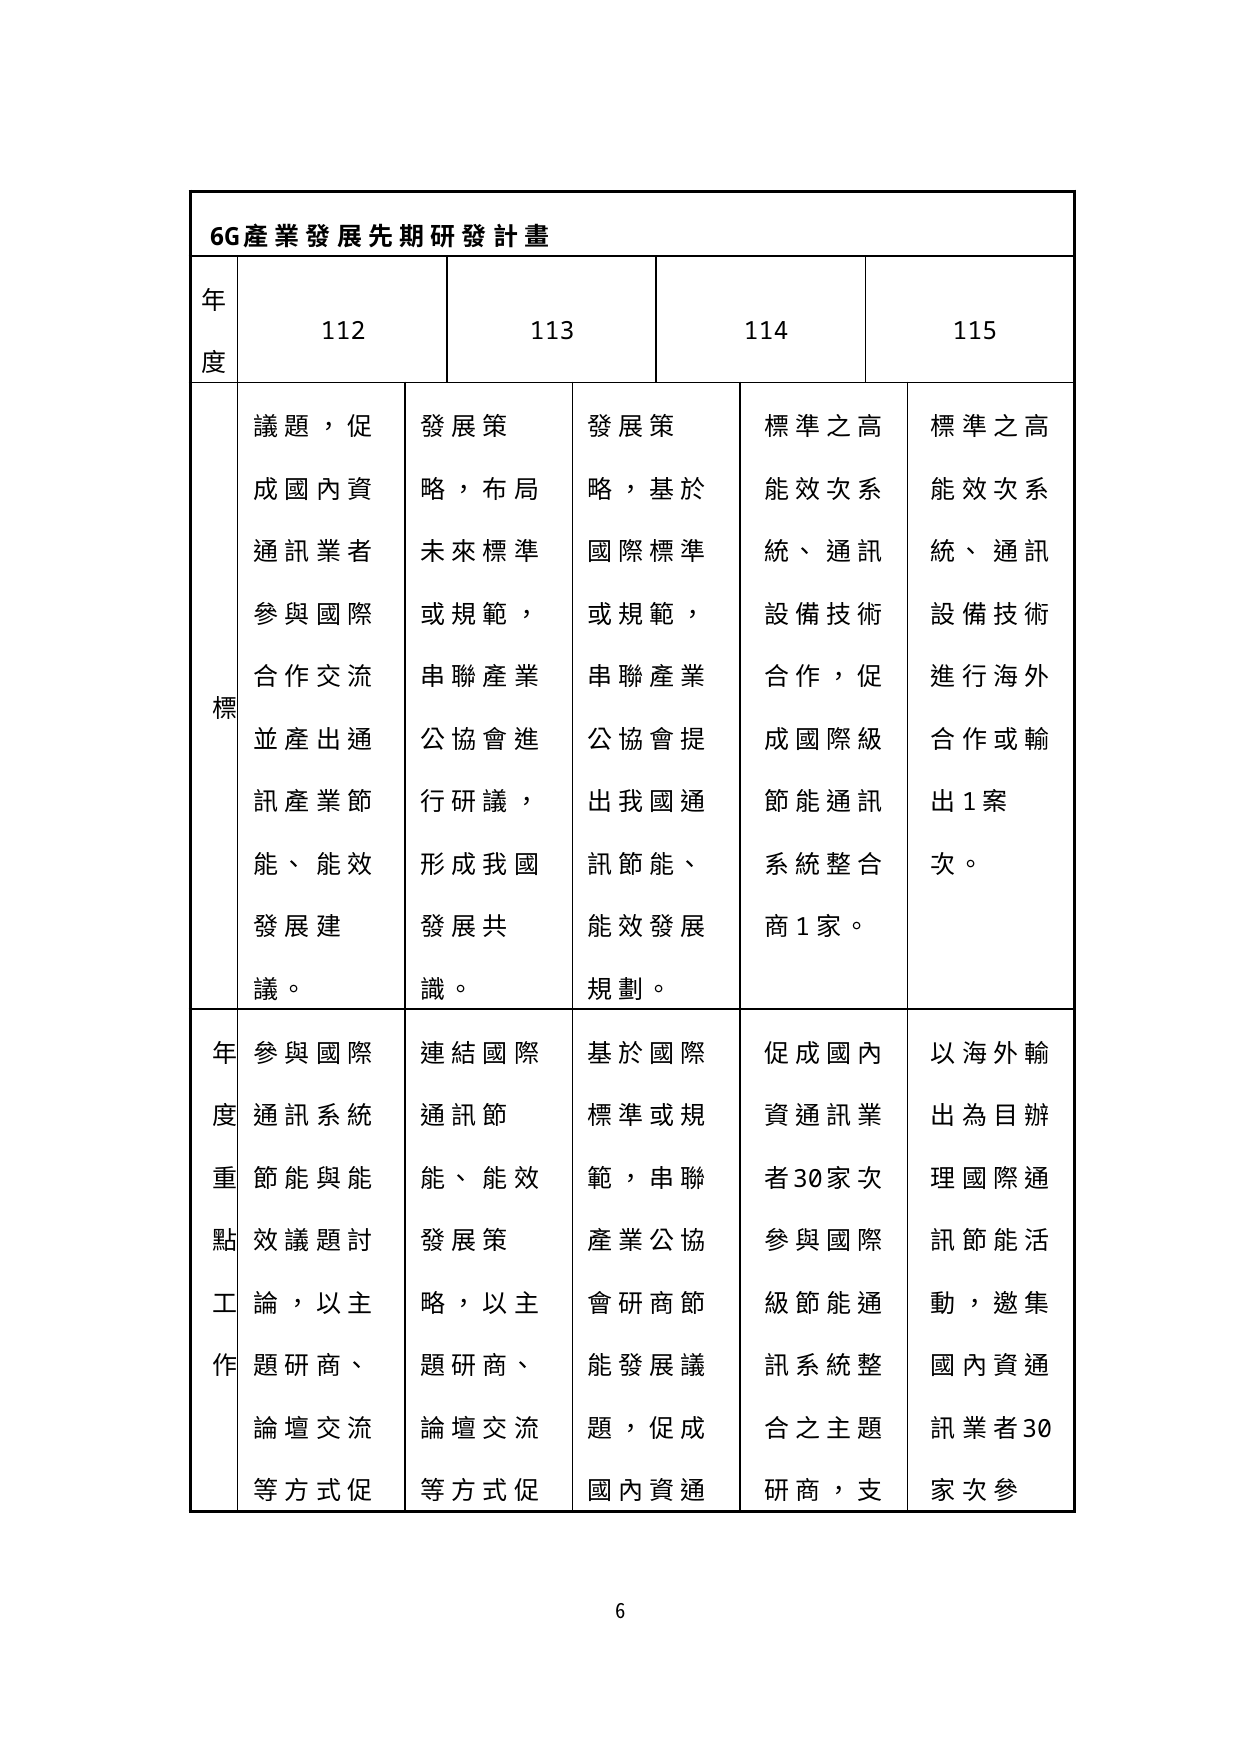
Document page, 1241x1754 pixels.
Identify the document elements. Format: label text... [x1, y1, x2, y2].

table_cell 年度重點工作 [192, 1010, 237, 1510]
table_cell 促成國內資通訊業者30家次參與國際級節能通訊系統整合之主題研商，支 [741, 1010, 907, 1510]
table_cell 112 [238, 257, 446, 382]
table_cell 標準之高能效次系統、通訊設備技術進行海外合作或輸出1案次。 [908, 383, 1073, 1008]
table_cell 連結國際通訊節能、能效發展策略，以主題研商、論壇交流等方式促 [406, 1010, 572, 1510]
table_cell 發展策略，基於國際標準或規範，串聯產業公協會提出我國通訊節能、能效發展規劃。 [573, 383, 739, 1008]
table_cell 發展策略，布局未來標準或規範，串聯產業公協會進行研議，形成我國發展共識。 [406, 383, 572, 1008]
table_cell 基於國際標準或規範，串聯產業公協會研商節能發展議題，促成國內資通 [573, 1010, 739, 1510]
table_cell 標 [192, 383, 237, 1008]
table_cell 以海外輸出為目辦理國際通訊節能活動，邀集國內資通訊業者30家次參 [908, 1010, 1073, 1510]
table_header 6G產業發展先期研發計畫 [192, 193, 1073, 255]
table_cell 113 [448, 257, 655, 382]
table_cell 114 [657, 257, 865, 382]
table_cell 參與國際通訊系統節能與能效議題討論，以主題研商、論壇交流等方式促 [238, 1010, 404, 1510]
table_cell 115 [866, 257, 1073, 382]
table_cell 議題，促成國內資通訊業者參與國際合作交流並產出通訊產業節能、能效發展建議。 [238, 383, 404, 1008]
table_cell 標準之高能效次系統、通訊設備技術合作，促成國際級節能通訊系統整合商1家。 [741, 383, 907, 1008]
table_cell 年度 [192, 257, 237, 382]
